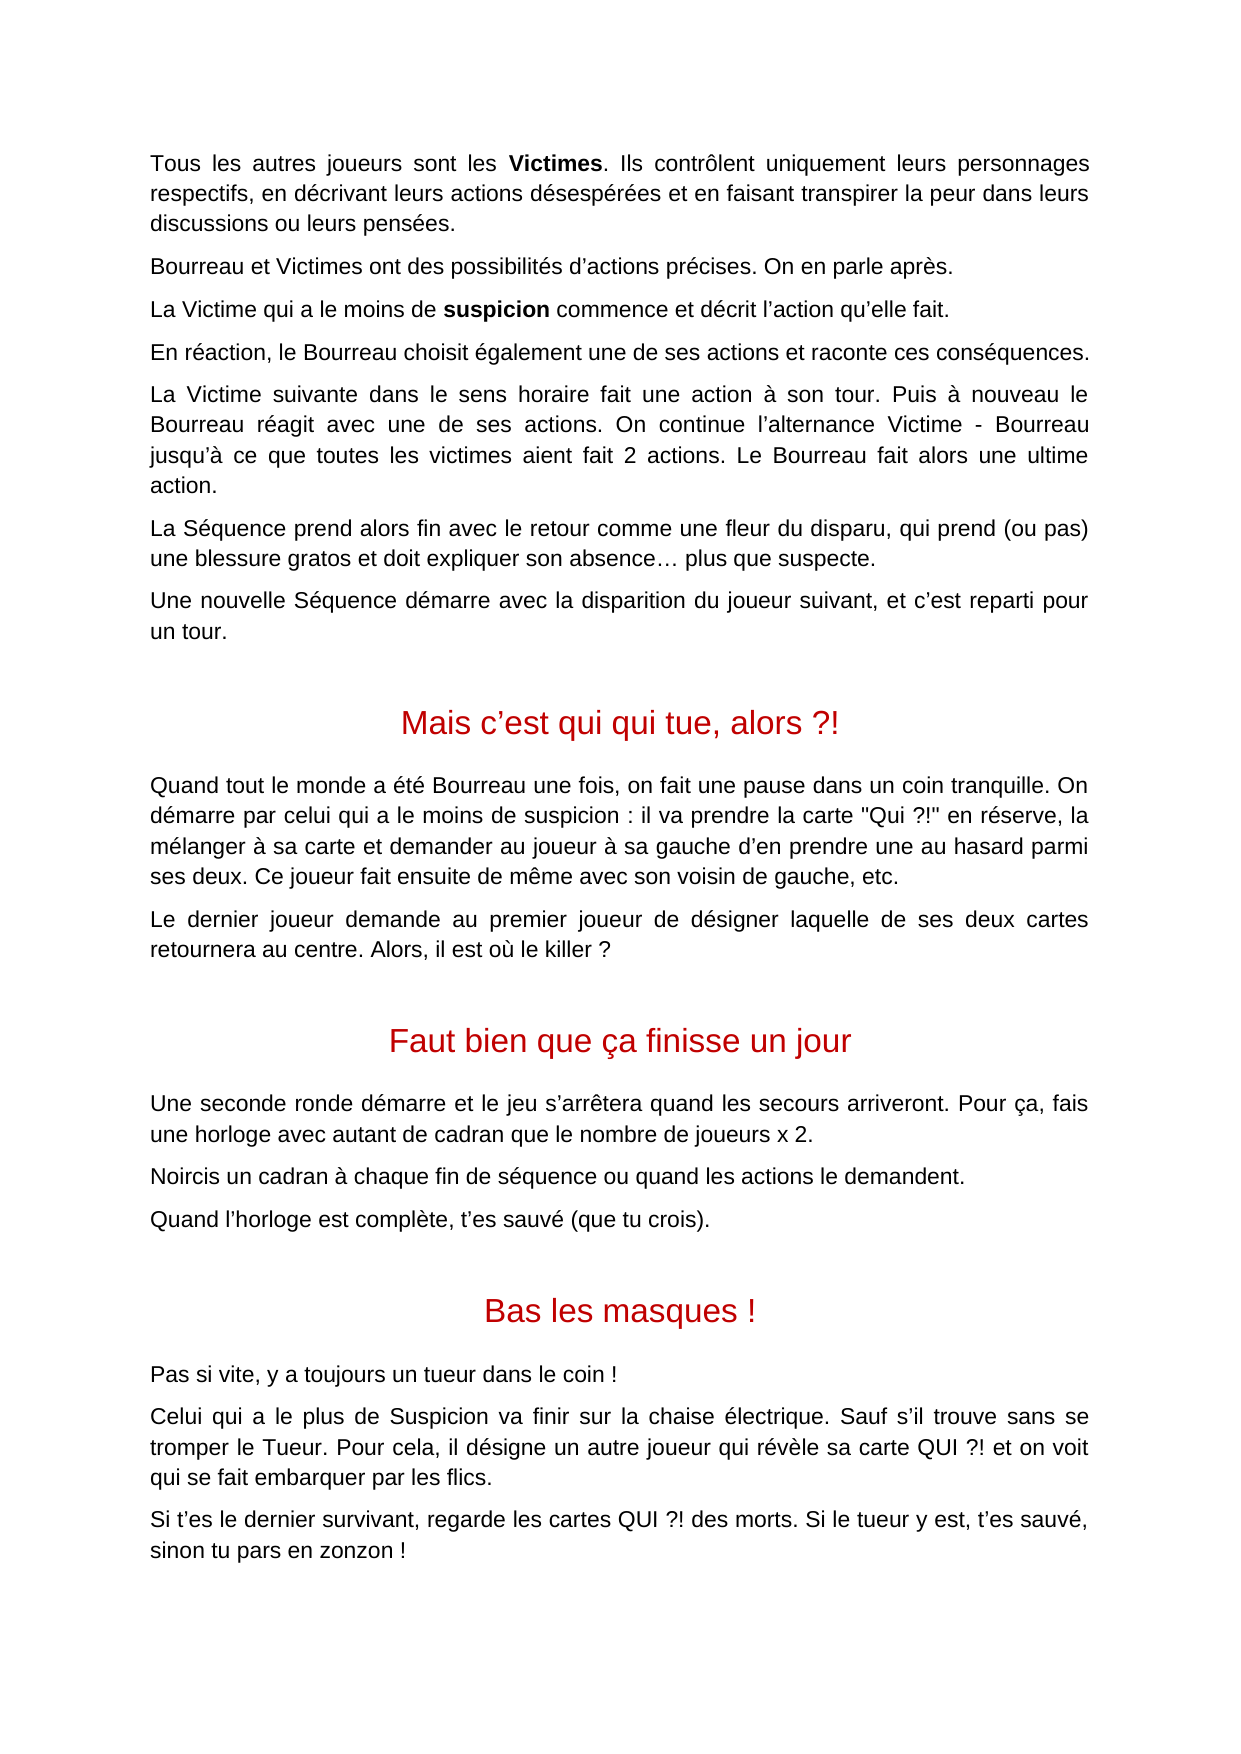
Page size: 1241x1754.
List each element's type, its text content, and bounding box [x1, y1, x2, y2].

subtitle Mais c’est qui qui tue, alors ?! [150, 703, 1090, 742]
subtitle La Séquence prend alors fin avec le retour comme une fleur du disparu, qui prend (ou pas) une blessure gratos et doit expliquer son absence… plus que suspecte. [150, 514, 1090, 571]
subtitle Le dernier joueur demande au premier joueur de désigner laquelle de ses deux cartes retournera au centre. Alors, il est où le killer ? [150, 906, 1090, 962]
subtitle Tous les autres joueurs sont les Victimes. Ils contrôlent uniquement leurs personnages respectifs, en décrivant leurs actions désespérées et en faisant transpirer la peur dans leurs discussions ou leurs pensées. [150, 150, 1090, 237]
subtitle Une seconde ronde démarre et le jeu s’arrêtera quand les secours arriveront. Pour ça, fais une horloge avec autant de cadran que le nombre de joueurs x 2. [150, 1090, 1090, 1147]
subtitle La Victime qui a le moins de suspicion commence et décrit l’action qu’elle fait. [150, 296, 1090, 322]
subtitle Une nouvelle Séquence démarre avec la disparition du joueur suivant, et c’est reparti pour un tour. [150, 587, 1090, 644]
subtitle Quand tout le monde a été Bourreau une fois, on fait une pause dans un coin tranquille. On démarre par celui qui a le moins de suspicion : il va prendre la carte "Qui ?!" en réserve, la mélanger à sa carte et demander au joueur à sa gauche d’en prendre une au hasard parmi ses deux. Ce joueur fait ensuite de même avec son voisin de gauche, etc. [150, 772, 1090, 889]
subtitle La Victime suivante dans le sens horaire fait une action à son tour. Puis à nouveau le Bourreau réagit avec une de ses actions. On continue l’alternance Victime - Bourreau jusqu’à ce que toutes les victimes aient fait 2 actions. Le Bourreau fait alors une ultime action. [150, 381, 1090, 498]
subtitle Celui qui a le plus de Suspicion va finir sur la chaise électrique. Sauf s’il trouve sans se tromper le Tueur. Pour cela, il désigne un autre joueur qui révèle sa carte QUI ?! et on voit qui se fait embarquer par les flics. [150, 1403, 1090, 1490]
subtitle Noircis un cadran à chaque fin de séquence ou quand les actions le demandent. [150, 1163, 1090, 1190]
subtitle Quand l’horloge est complète, t’es sauvé (que tu crois). [150, 1206, 1090, 1232]
subtitle Faut bien que ça finisse un jour [150, 1021, 1090, 1060]
subtitle Bas les masques ! [150, 1291, 1090, 1330]
subtitle Si t’es le dernier survivant, regarde les cartes QUI ?! des morts. Si le tueur y est, t’es sauvé, sinon tu pars en zonzon ! [150, 1506, 1090, 1563]
subtitle En réaction, le Bourreau choisit également une de ses actions et raconte ces conséquences. [150, 338, 1090, 365]
subtitle Bourreau et Victimes ont des possibilités d’actions précises. On en parle après. [150, 253, 1090, 279]
subtitle Pas si vite, y a toujours un tueur dans le coin ! [150, 1361, 1090, 1387]
